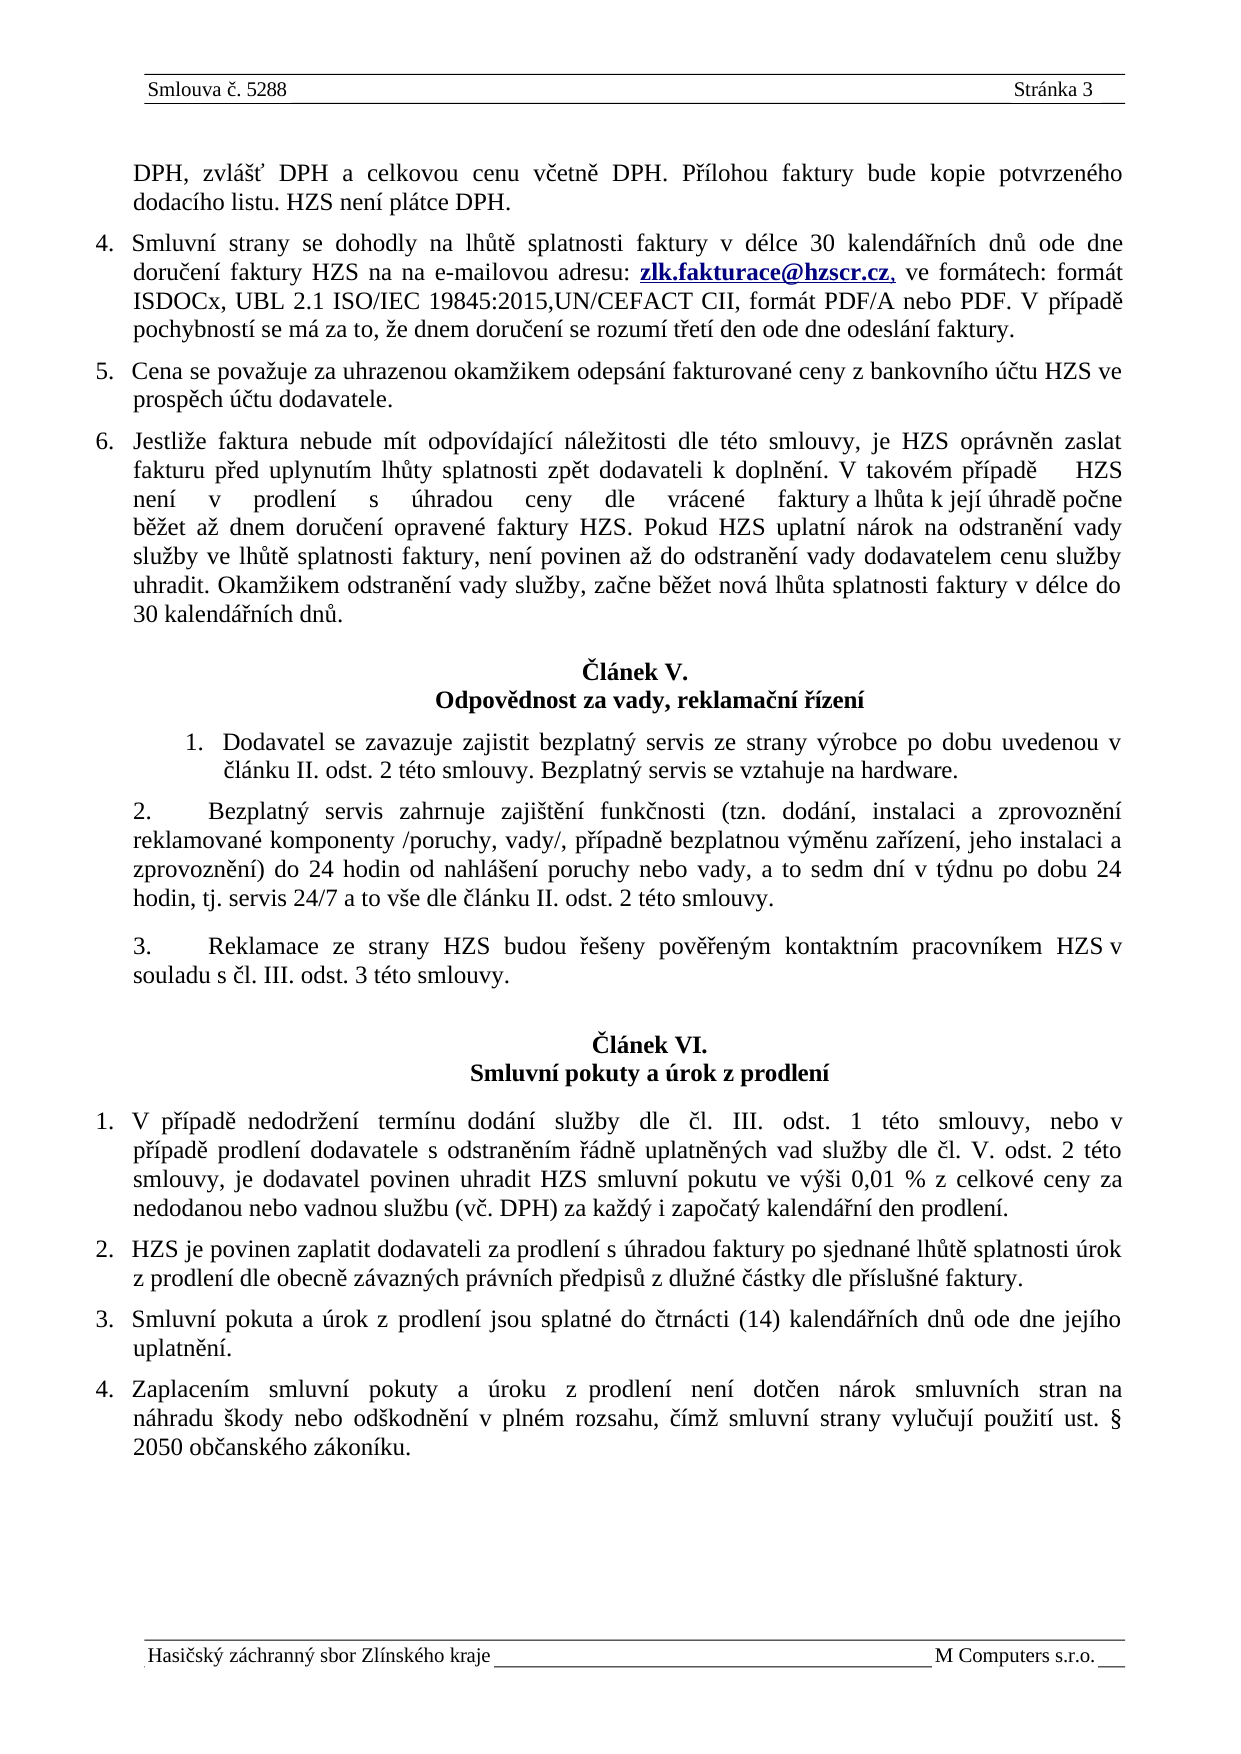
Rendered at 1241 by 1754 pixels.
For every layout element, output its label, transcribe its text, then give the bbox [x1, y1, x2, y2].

list V případě nedodržení termínu dodání služby dle čl. III. odst. 1 této smlouvy, nebo v případě prodlení dodavatele s odstraněním řádně uplatněných vad služby dle čl. V. odst. 2 této smlouvy, je dodavatel povinen uhradit HZS smluvní pokutu ve výši 0,01 % z celkové ceny za nedodanou nebo vadnou službu (vč. DPH) za každý i započatý kalendářní den prodlení. [95, 1106, 1123, 1221]
list HZS je povinen zaplatit dodavateli za prodlení s úhradou faktury po sjednané lhůtě splatnosti úrok z prodlení dle obecně závazných právních předpisů z dlužné částky dle příslušné faktury. [95, 1234, 1122, 1292]
subtitle Článek VI. [162, 1030, 1137, 1058]
list Zaplacením smluvní pokuty a úroku z prodlení není dotčen nárok smluvních stran na náhradu škody nebo odškodnění v plném rozsahu, čímž smluvní strany vylučují použití ust. § 2050 občanského zákoníku. [95, 1374, 1123, 1460]
list Smluvní strany se dohodly na lhůtě splatnosti faktury v délce 30 kalendářních dnů ode dne doručení faktury HZS na na e-mailovou adresu: zlk.fakturace@hzscr.cz, ve formátech: formát ISDOCx, UBL 2.1 ISO/IEC 19845:2015,UN/CEFACT CII, formát PDF/A nebo PDF. V případě pochybností se má za to, že dnem doručení se rozumí třetí den ode dne odeslání faktury. [95, 228, 1123, 343]
text článku II. odst. 2 této smlouvy. Bezplatný servis se vztahuje na hardware. [162, 756, 1019, 784]
list Smluvní pokuta a úrok z prodlení jsou splatné do čtrnácti (14) kalendářních dnů ode dne jejího uplatnění. [95, 1304, 1122, 1362]
text DPH, zvlášť DPH a celkovou cenu včetně DPH. Přílohou faktury bude kopie potvrzeného dodacího listu. HZS není plátce DPH. [133, 158, 1122, 216]
list Dodavatel se zavazuje zajistit bezplatný servis ze strany výrobce po dobu uvedenou v [169, 727, 1137, 756]
text Odpovědnost za vady, reklamační řízení [162, 686, 1137, 714]
list Jestliže faktura nebude mít odpovídající náležitosti dle této smlouvy, je HZS oprávněn zaslat fakturu před uplynutím lhůty splatnosti zpět dodavateli k doplnění. V takovém případě HZS není v prodlení s úhradou ceny dle vrácené faktury a lhůta k její úhradě počne běžet až dnem doručení opravené faktury HZS. Pokud HZS uplatní nárok na odstranění vady služby ve lhůtě splatnosti faktury, není povinen až do odstranění vady dodavatelem cenu služby uhradit. Okamžikem odstranění vady služby, začne běžet nová lhůta splatnosti faktury v délce do 30 kalendářních dnů. [95, 426, 1123, 627]
list Bezplatný servis zahrnuje zajištění funkčnosti (tzn. dodání, instalaci a zprovoznění reklamované komponenty /poruchy, vady/, případně bezplatnou výměnu zařízení, jeho instalaci a zprovoznění) do 24 hodin od nahlášení poruchy nebo vady, a to sedm dní v týdnu po dobu 24 hodin, tj. servis 24/7 a to vše dle článku II. odst. 2 této smlouvy. [133, 796, 1122, 911]
list Cena se považuje za uhrazenou okamžikem odepsání fakturované ceny z bankovního účtu HZS ve prospěch účtu dodavatele. [95, 356, 1123, 413]
text Smluvní pokuty a úrok z prodlení [162, 1058, 1137, 1087]
list Reklamace ze strany HZS budou řešeny pověřeným kontaktním pracovníkem HZS v souladu s čl. III. odst. 3 této smlouvy. [133, 931, 1122, 988]
subtitle Článek V. [221, 657, 1049, 686]
